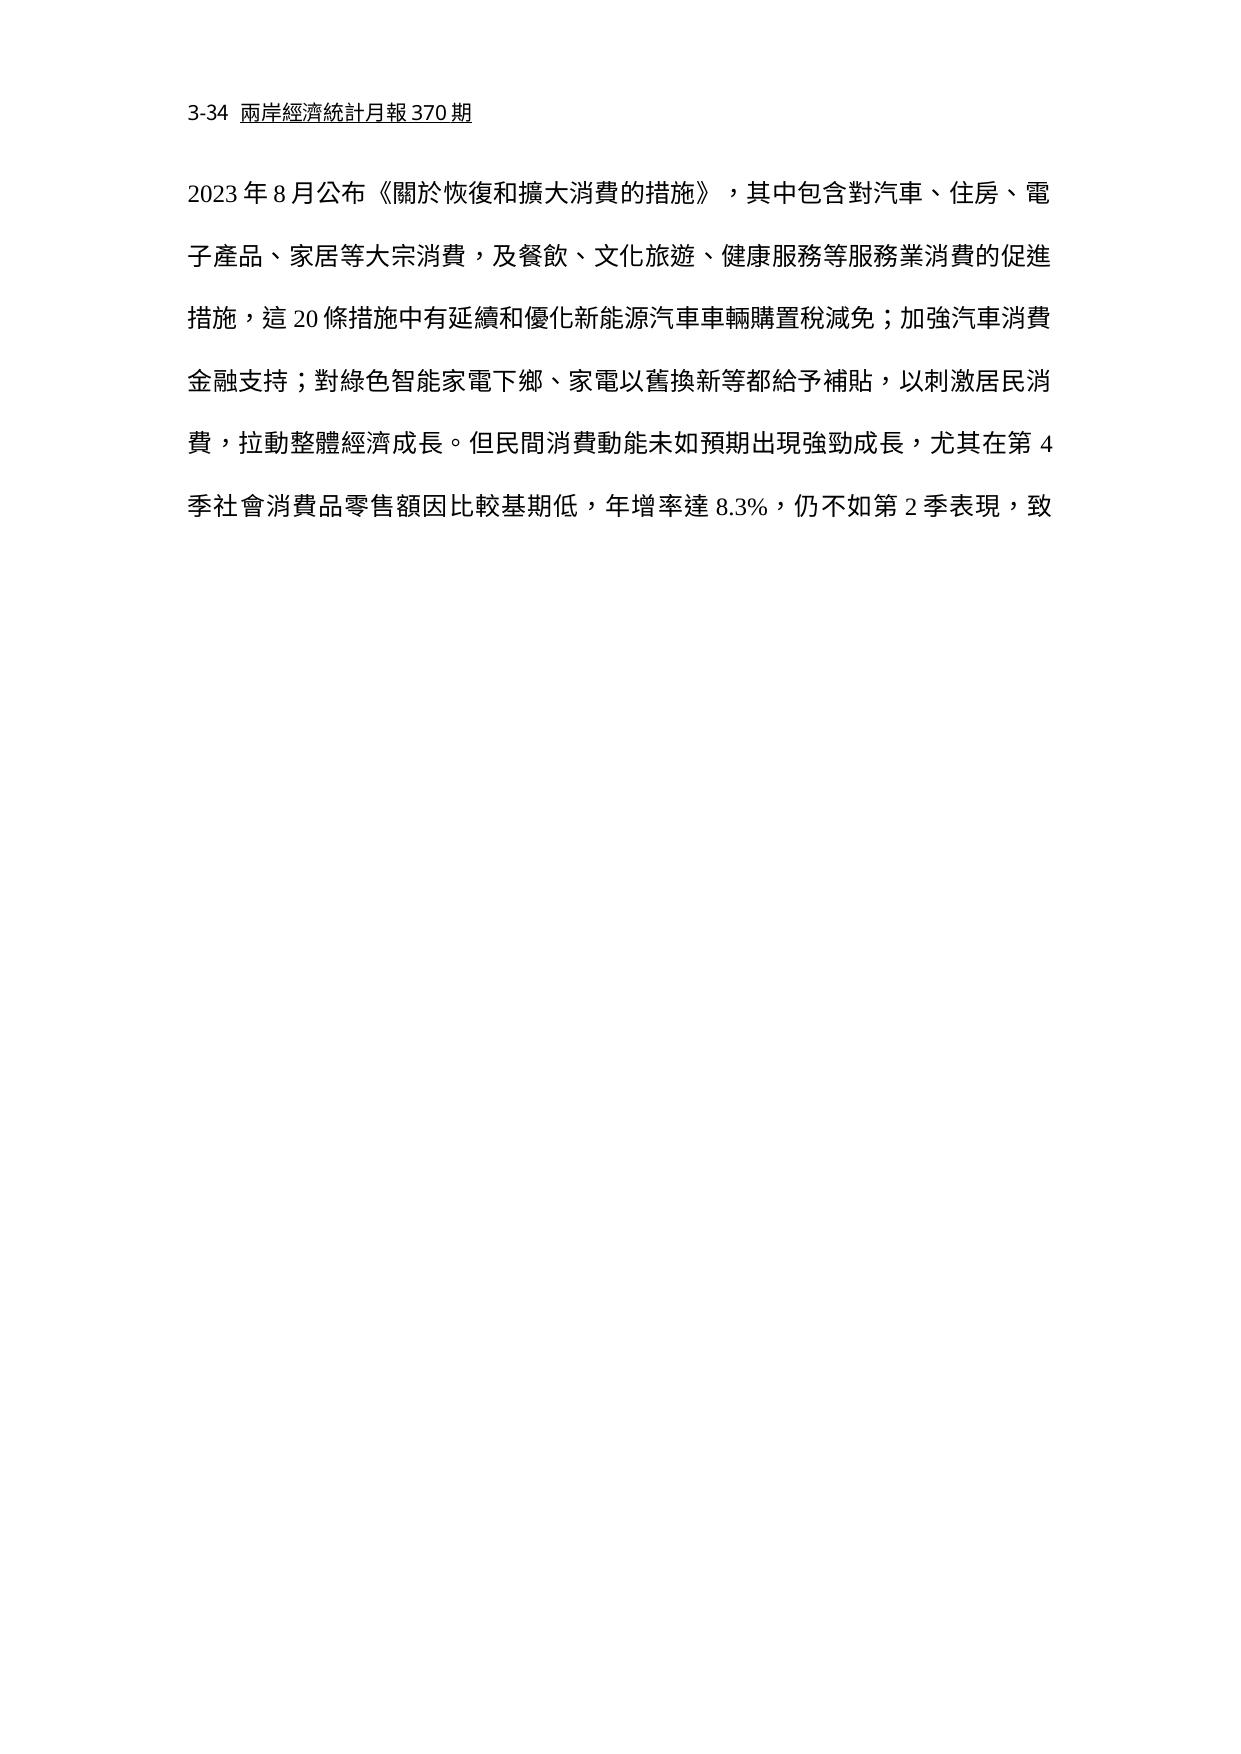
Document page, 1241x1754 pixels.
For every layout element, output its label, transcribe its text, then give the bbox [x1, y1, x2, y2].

text 2023年8月公布《關於恢復和擴大消費的措施》，其中包含對汽車、住房、電子產品、家居等大宗消費，及餐飲、文化旅遊、健康服務等服務業消費的促進措施，這20條措施中有延續和優化新能源汽車車輛購置稅減免；加強汽車消費金融支持；對綠色智能家電下鄉、家電以舊換新等都給予補貼，以刺激居民消費，拉動整體經濟成長。但民間消費動能未如預期出現強勁成長，尤其在第4季社會消費品零售額因比較基期低，年增率達8.3%，仍不如第2季表現，致 [187, 150, 1053, 525]
